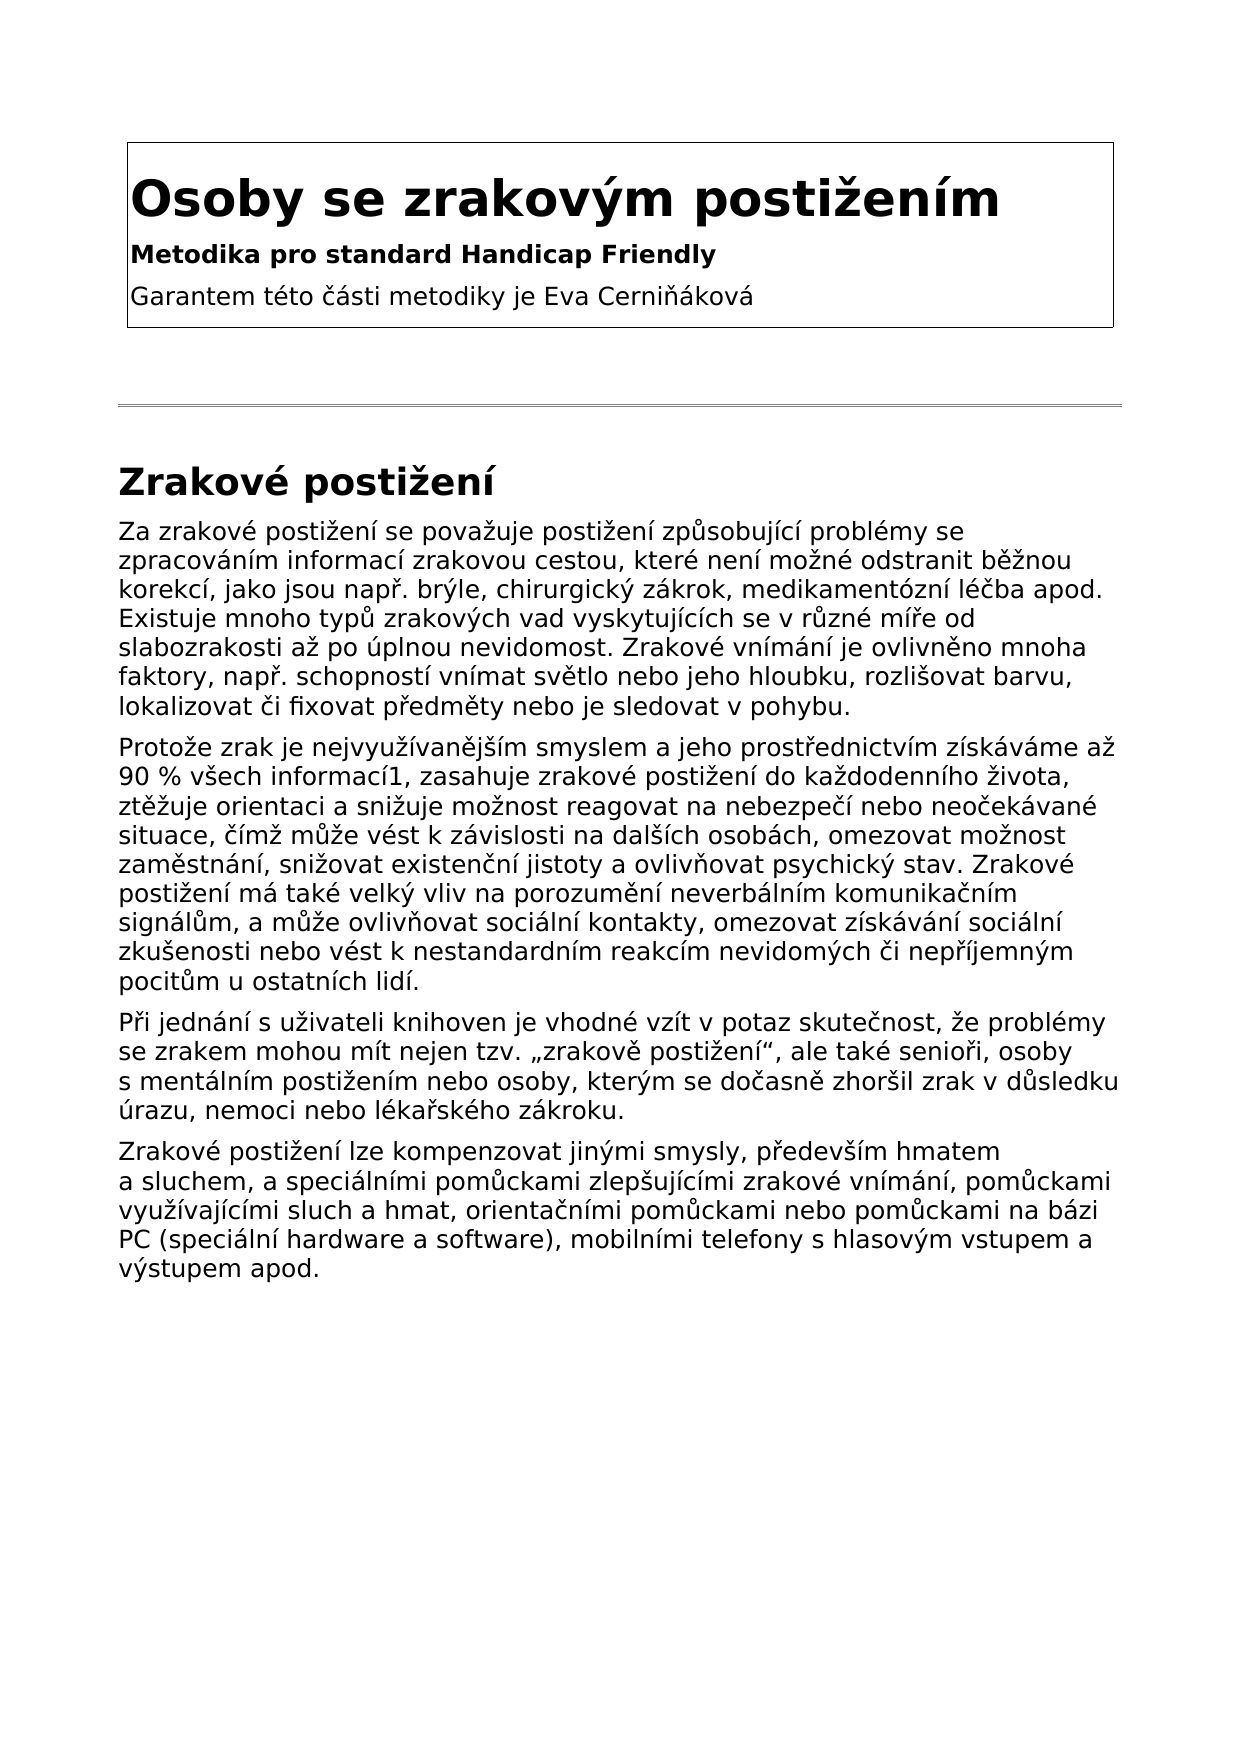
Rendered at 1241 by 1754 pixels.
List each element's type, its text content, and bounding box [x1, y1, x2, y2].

text Při jednání s uživateli knihoven je vhodné vzít v potaz skutečnost, že problémy se zrakem mohou mít nejen tzv. „zrakově postižení“, ale také senioři, osoby s mentálním postižením nebo osoby, kterým se dočasně zhoršil zrak v důsledku úrazu, nemoci nebo lékařského zákroku. [118, 1008, 1122, 1125]
subtitle Zrakové postižení [118, 461, 1122, 504]
text Zrakové postižení lze kompenzovat jinými smysly, především hmatem a sluchem, a speciálními pomůckami zlepšujícími zrakové vnímání, pomůckami využívajícími sluch a hmat, orientačními pomůckami nebo pomůckami na bázi PC (speciální hardware a software), mobilními telefony s hlasovým vstupem a výstupem apod. [118, 1138, 1122, 1283]
text Protože zrak je nejvyužívanějším smyslem a jeho prostřednictvím získáváme až 90 % všech informací1, zasahuje zrakové postižení do každodenního života, ztěžuje orientaci a snižuje možnost reagovat na nebezpečí nebo neočekávané situace, čímž může vést k závislosti na dalších osobách, omezovat možnost zaměstnání, snižovat existenční jistoty a ovlivňovat psychický stav. Zrakové postižení má také velký vliv na porozumění neverbálním komunikačním signálům, a může ovlivňovat sociální kontakty, omezovat získávání sociální zkušenosti nebo vést k nestandardním reakcím nevidomých či nepříjemným pocitům u ostatních lidí. [118, 733, 1122, 996]
table_header Osoby se zrakovým postižením Metodika pro standard Handicap Friendly Garantem této části metodiky je Eva Cerniňáková [128, 143, 1113, 327]
text Za zrakové postižení se považuje postižení způsobující problémy se zpracováním informací zrakovou cestou, které není možné odstranit běžnou korekcí, jako jsou např. brýle, chirurgický zákrok, medikamentózní léčba apod. Existuje mnoho typů zrakových vad vyskytujících se v různé míře od slabozrakosti až po úplnou nevidomost. Zrakové vnímání je ovlivněno mnoha faktory, např. schopností vnímat světlo nebo jeho hloubku, rozlišovat barvu, lokalizovat či fixovat předměty nebo je sledovat v pohybu. [118, 517, 1122, 721]
